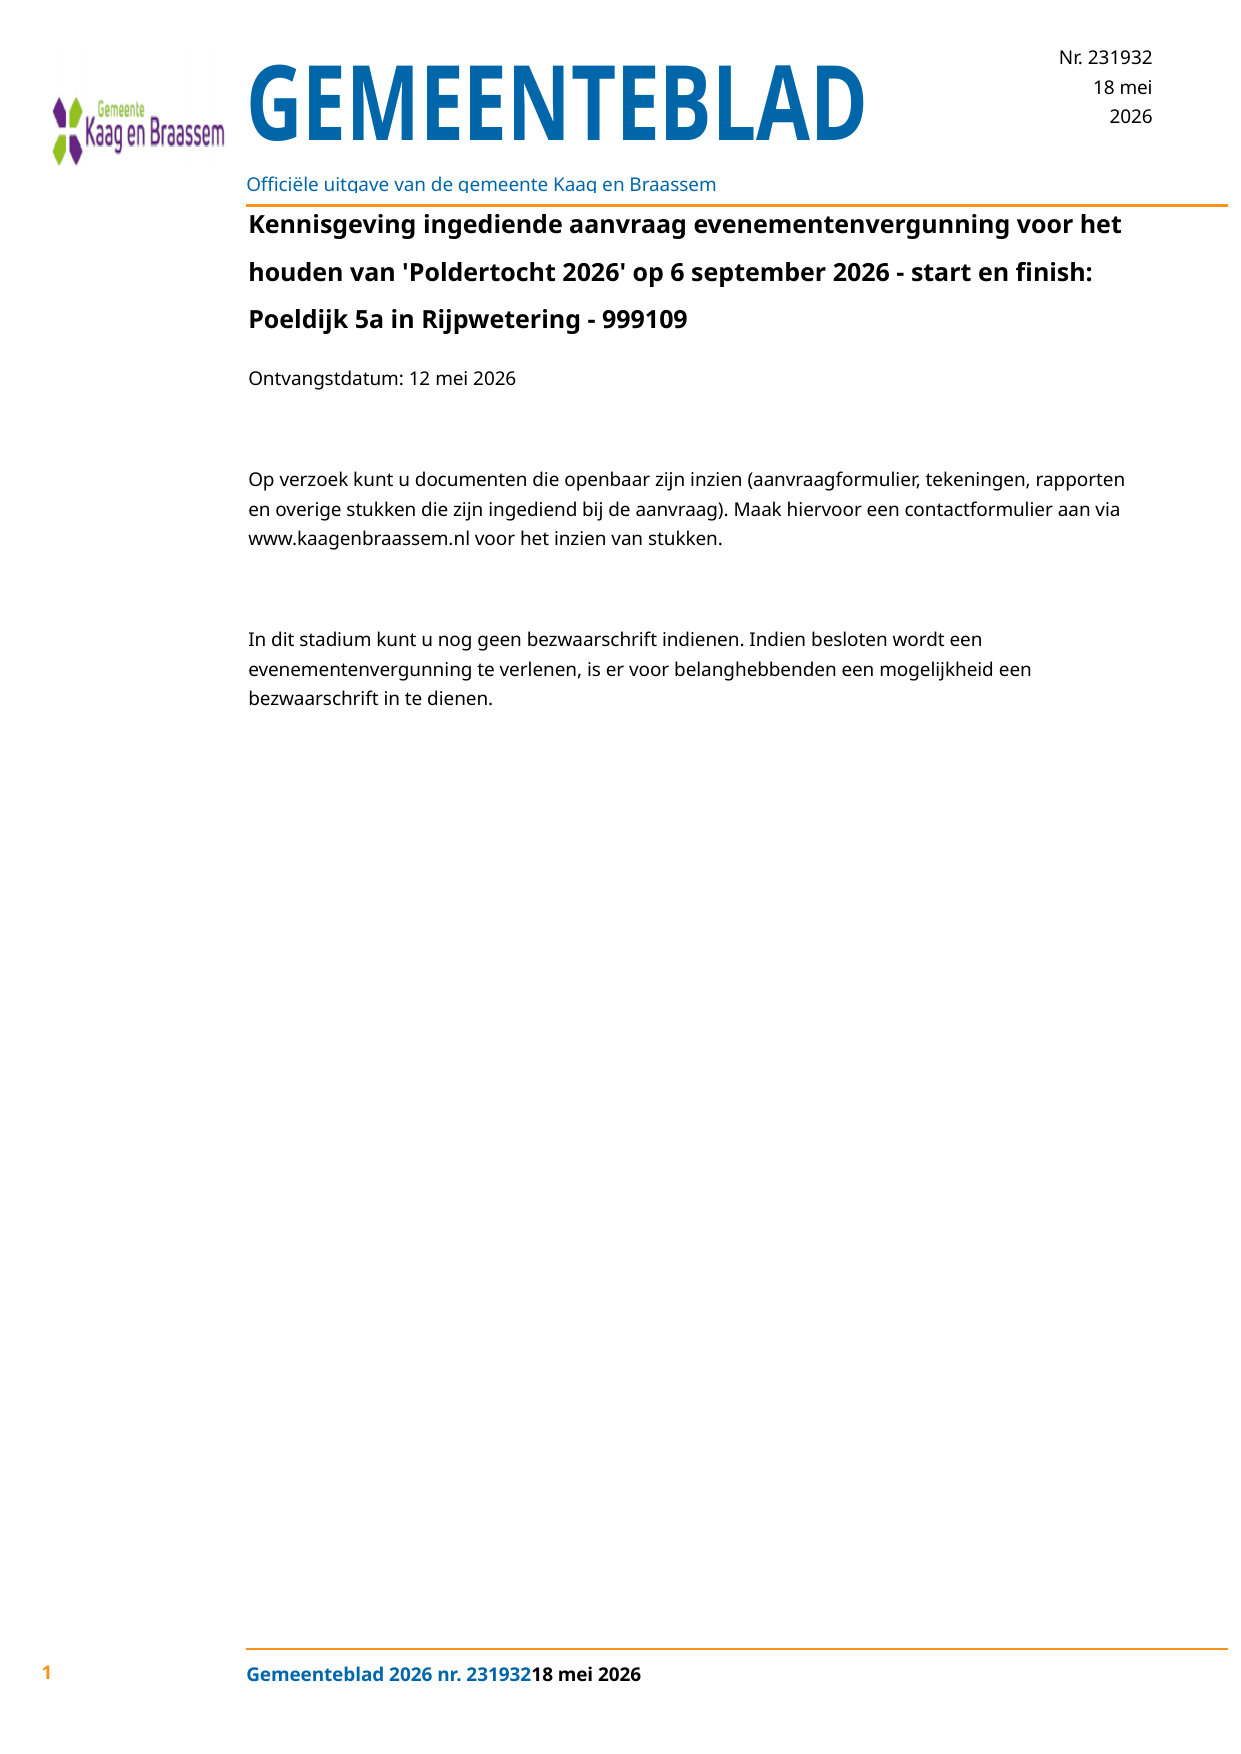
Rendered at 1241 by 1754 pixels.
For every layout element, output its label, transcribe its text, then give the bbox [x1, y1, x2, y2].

text Ontvangstdatum: 12 mei 2026 [248, 366, 1152, 391]
text Op verzoek kunt u documenten die openbaar zijn inzien (aanvraagformulier, tekeningen, rapporten en overige stukken die zijn ingediend bij de aanvraag). Maak hiervoor een contactformulier aan via www.kaagenbraassem.nl voor het inzien van stukken. [248, 466, 1152, 551]
text In dit stadium kunt u nog geen bezwaarschrift indienen. Indien besloten wordt een evenementenvergunning te verlenen, is er voor belanghebbenden een mogelijkheid een bezwaarschrift in te dienen. [248, 626, 1152, 711]
picture [41, 47, 231, 172]
text Kennisgeving ingediende aanvraag evenementenvergunning voor het houden van 'Poldertocht 2026' op 6 september 2026 - start en finish: Poeldijk 5a in Rijpwetering - 999109 [248, 207, 1152, 336]
